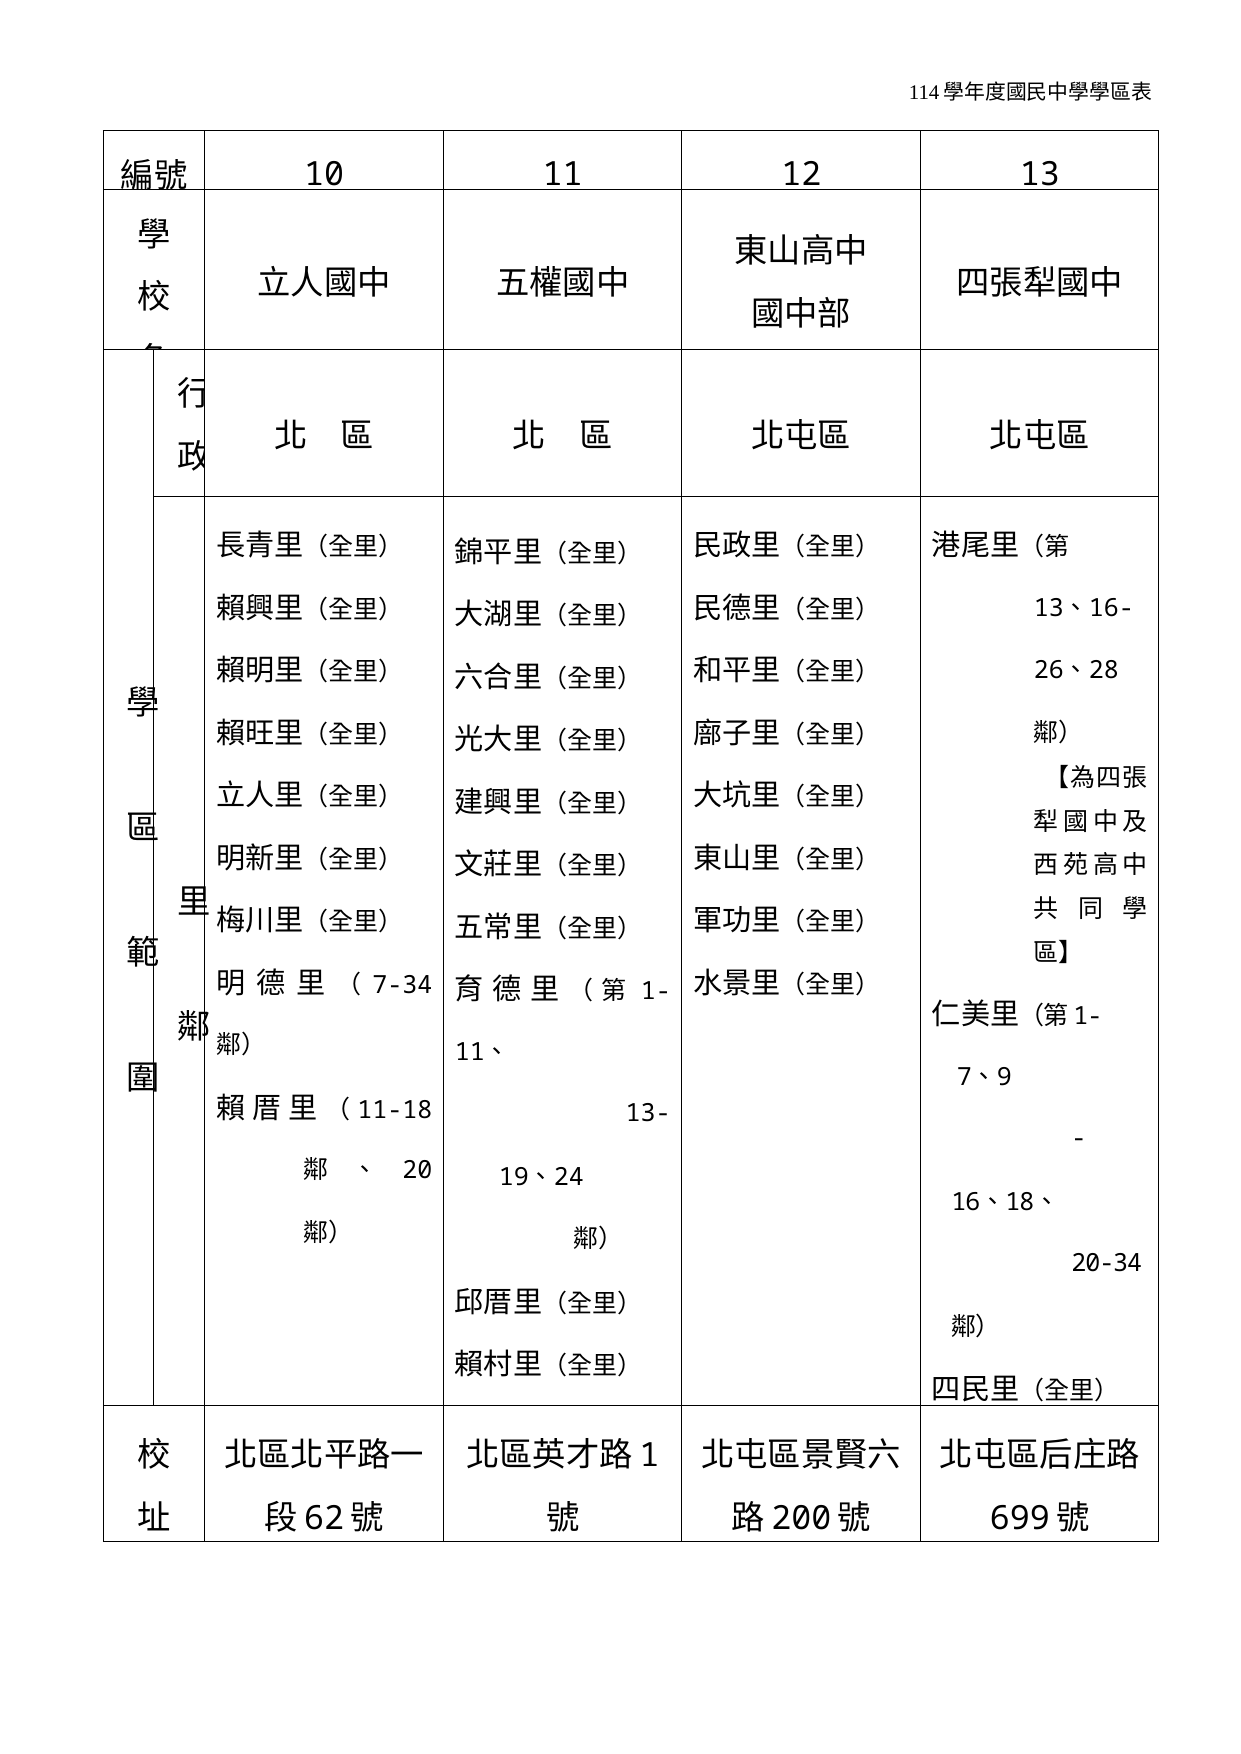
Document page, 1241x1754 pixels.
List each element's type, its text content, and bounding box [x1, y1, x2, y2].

table_cell 北屯區后庄路699號 [921, 1406, 1158, 1541]
table_cell 北屯區 [921, 350, 1158, 496]
table_header 11 [444, 131, 681, 189]
table_cell 行政區 [154, 350, 204, 496]
table_header 編號 [104, 131, 204, 189]
table_cell 民政里（全里） 民德里（全里） 和平里（全里） 廍子里（全里） 大坑里（全里） 東山里（全里） 軍功里（全里） 水景里（全里） [682, 497, 920, 1405]
table_cell 里 鄰 [154, 497, 204, 1405]
table_cell 長青里（全里） 賴興里（全里） 賴明里（全里） 賴旺里（全里） 立人里（全里） 明新里（全里） 梅川里（全里） 明德里（7-34鄰） 賴厝里（11-18鄰、20鄰） [205, 497, 443, 1405]
table_cell 錦平里（全里） 大湖里（全里） 六合里（全里） 光大里（全里） 建興里（全里） 文莊里（全里） 五常里（全里） 育德里（第1-11、 13-19、24 鄰） 邱厝里（全里） 賴村里（全里） 中達里（全里） 賴福里（全里） 賴厝里（第1-10、19鄰） 頂厝里（第1-10鄰） 崇德里（第1-4、6-12鄰） [444, 497, 681, 1405]
table_header 13 [921, 131, 1158, 189]
table_cell 行政區 [198, 449, 204, 459]
table_cell 北 區 [444, 350, 681, 496]
table_cell 校址 [104, 1406, 204, 1541]
table_cell 五權國中 [444, 190, 681, 348]
table_cell 港尾里（第13、16- 26、28鄰） 【為四張犁國中及西苑高中共同學區】 仁美里（第1-7、9 -16、18、 20-34鄰） 四民里（全里） 同榮里（全里） 仁和里（第1-7、 9-31鄰及 第8鄰梅 川東路以 東） 后庄里（第1-31、 37、38鄰） [921, 497, 1158, 1405]
table_cell 學校名稱 [104, 190, 204, 348]
table_cell 北區北平路一段62號 [205, 1406, 443, 1541]
table_cell 北屯區景賢六路200號 [682, 1406, 920, 1541]
table_header 12 [682, 131, 920, 189]
table_header 10 [205, 131, 443, 189]
table_cell 北 區 [205, 350, 443, 496]
table_cell 立人國中 [205, 190, 443, 348]
table_cell 北屯區 [682, 350, 920, 496]
table_cell 四張犁國中 [921, 190, 1158, 348]
table_cell 北區英才路1號 [444, 1406, 681, 1541]
table_cell 東山高中 國中部 [682, 190, 920, 348]
table_cell 學 區 範 圍 [104, 350, 153, 1405]
